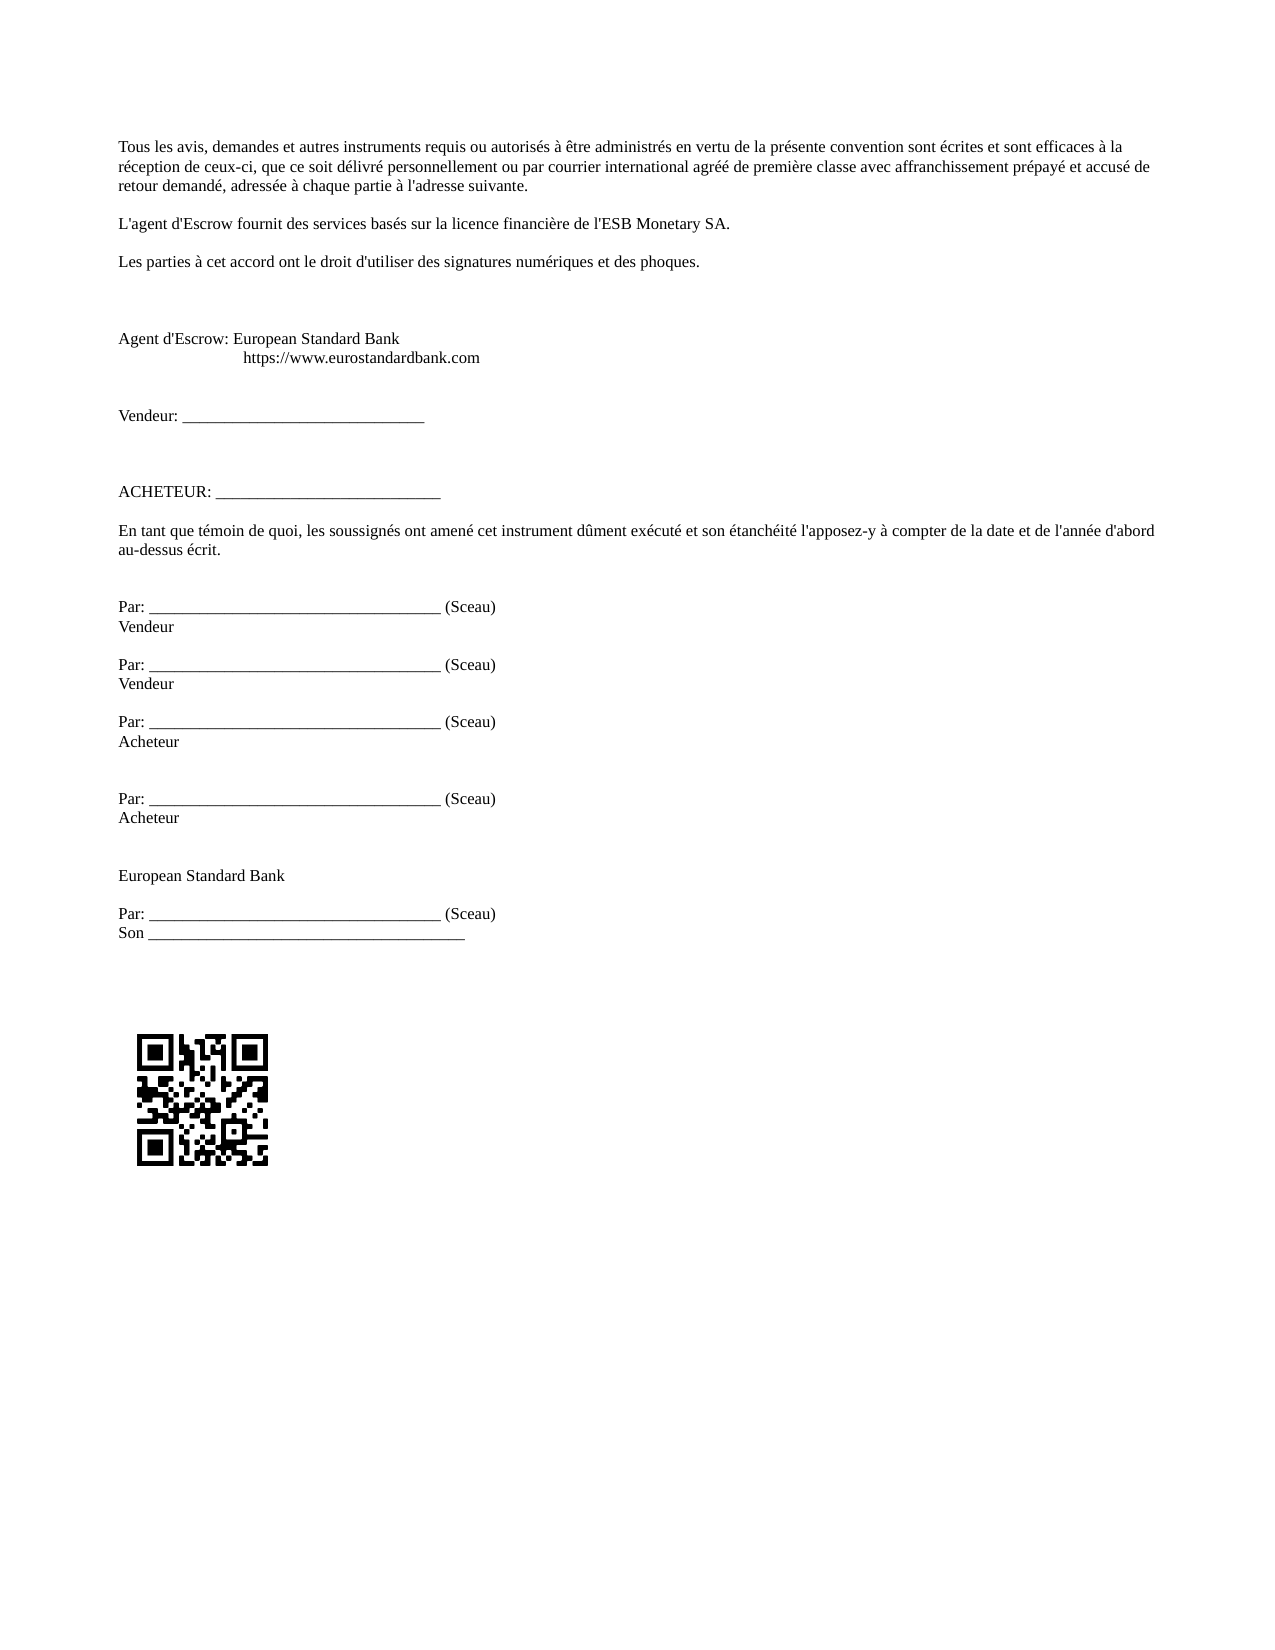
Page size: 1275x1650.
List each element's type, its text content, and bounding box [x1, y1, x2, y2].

text Acheteur [118, 731, 1157, 751]
picture [115, 1013, 290, 1188]
text Par: ___________________________________ (Sceau) [118, 655, 1157, 674]
text https://www.eurostandardbank.com [118, 348, 1157, 367]
text Vendeur [118, 674, 1157, 693]
text En tant que témoin de quoi, les soussignés ont amené cet instrument dûment exécuté et son étanchéité l'apposez-y à compter de la date et de l'année d'abord au-dessus écrit. [118, 521, 1157, 559]
text Agent d'Escrow: European Standard Bank [118, 329, 1157, 348]
text Les parties à cet accord ont le droit d'utiliser des signatures numériques et des phoques. [118, 252, 1157, 271]
text Vendeur [118, 616, 1157, 636]
text European Standard Bank [118, 866, 1157, 885]
text Par: ___________________________________ (Sceau) [118, 904, 1157, 923]
text ACHETEUR: ___________________________ [118, 482, 1157, 501]
text Son ______________________________________ [118, 923, 1157, 942]
text Acheteur [118, 808, 1157, 827]
text Vendeur: _____________________________ [118, 406, 1157, 425]
text Par: ___________________________________ (Sceau) [118, 712, 1157, 731]
text Tous les avis, demandes et autres instruments requis ou autorisés à être administrés en vertu de la présente convention sont écrites et sont efficaces à la réception de ceux-ci, que ce soit délivré personnellement ou par courrier international agréé de première classe avec affranchissement prépayé et accusé de retour demandé, adressée à chaque partie à l'adresse suivante. [118, 137, 1157, 195]
text L'agent d'Escrow fournit des services basés sur la licence financière de l'ESB Monetary SA. [118, 214, 1157, 233]
text Par: ___________________________________ (Sceau) [118, 789, 1157, 808]
text Par: ___________________________________ (Sceau) [118, 597, 1157, 616]
